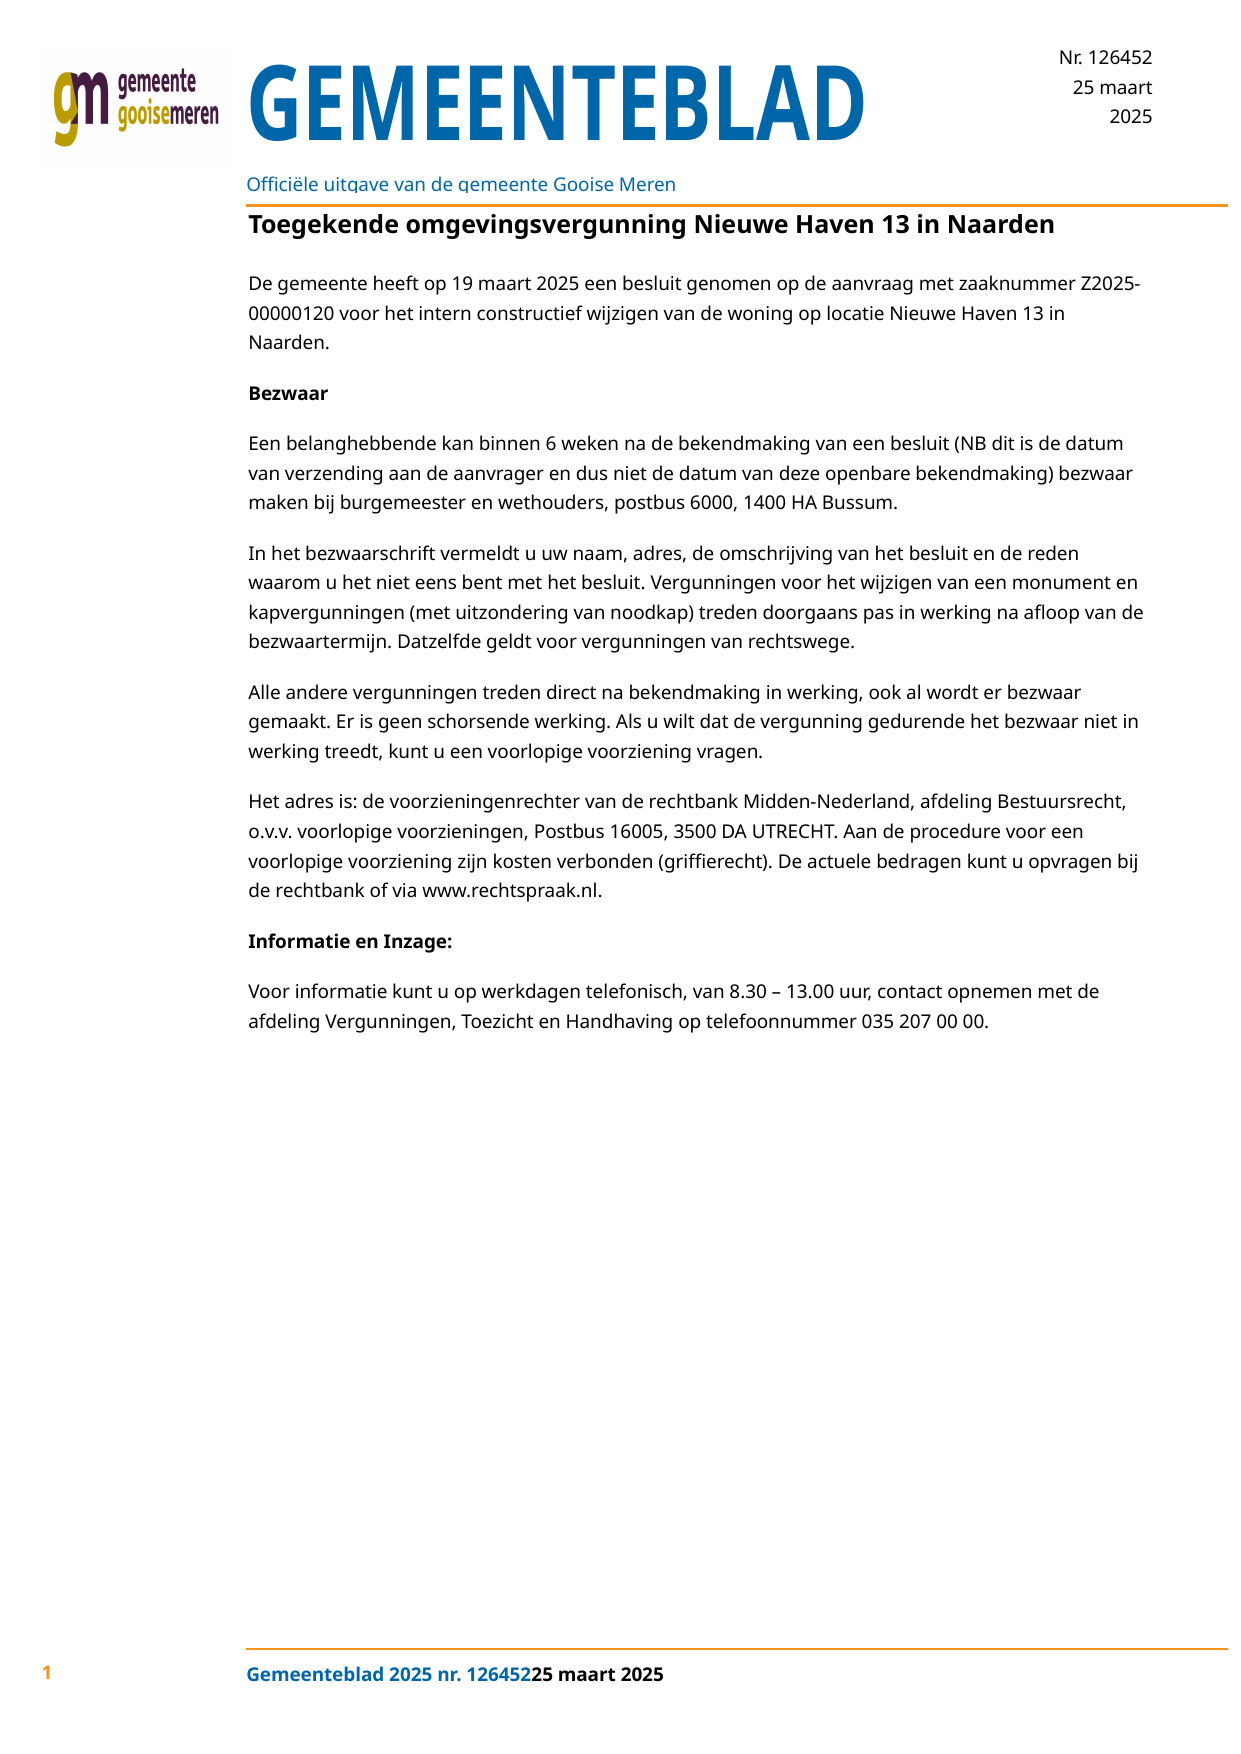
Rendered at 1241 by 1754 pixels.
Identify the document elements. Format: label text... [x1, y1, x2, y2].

text Een belanghebbende kan binnen 6 weken na de bekendmaking van een besluit (NB dit is de datum van verzending aan de aanvrager en dus niet de datum van deze openbare bekendmaking) bezwaar maken bij burgemeester en wethouders, postbus 6000, 1400 HA Bussum. [248, 430, 1152, 515]
text Alle andere vergunningen treden direct na bekendmaking in werking, ook al wordt er bezwaar gemaakt. Er is geen schorsende werking. Als u wilt dat de vergunning gedurende het bezwaar niet in werking treedt, kunt u een voorlopige voorziening vragen. [248, 679, 1152, 764]
text In het bezwaarschrift vermeldt u uw naam, adres, de omschrijving van het besluit en de reden waarom u het niet eens bent met het besluit. Vergunningen voor het wijzigen van een monument en kapvergunningen (met uitzondering van noodkap) treden doorgaans pas in werking na afloop van de bezwaartermijn. Datzelfde geldt voor vergunningen van rechtswege. [248, 540, 1152, 654]
picture [41, 47, 231, 172]
text Voor informatie kunt u op werkdagen telefonisch, van 8.30 – 13.00 uur, contact opnemen met de afdeling Vergunningen, Toezicht en Handhaving op telefoonnummer 035 207 00 00. [248, 978, 1152, 1033]
text Toegekende omgevingsvergunning Nieuwe Haven 13 in Naarden [248, 207, 1152, 241]
text De gemeente heeft op 19 maart 2025 een besluit genomen op de aanvraag met zaaknummer Z2025-00000120 voor het intern constructief wijzigen van de woning op locatie Nieuwe Haven 13 in Naarden. [248, 270, 1152, 355]
text Bezwaar [248, 380, 1152, 406]
text Het adres is: de voorzieningenrechter van de rechtbank Midden-Nederland, afdeling Bestuursrecht, o.v.v. voorlopige voorzieningen, Postbus 16005, 3500 DA UTRECHT. Aan de procedure voor een voorlopige voorziening zijn kosten verbonden (griffierecht). De actuele bedragen kunt u opvragen bij de rechtbank of via www.rechtspraak.nl. [248, 789, 1152, 903]
text Informatie en Inzage: [248, 928, 1152, 953]
